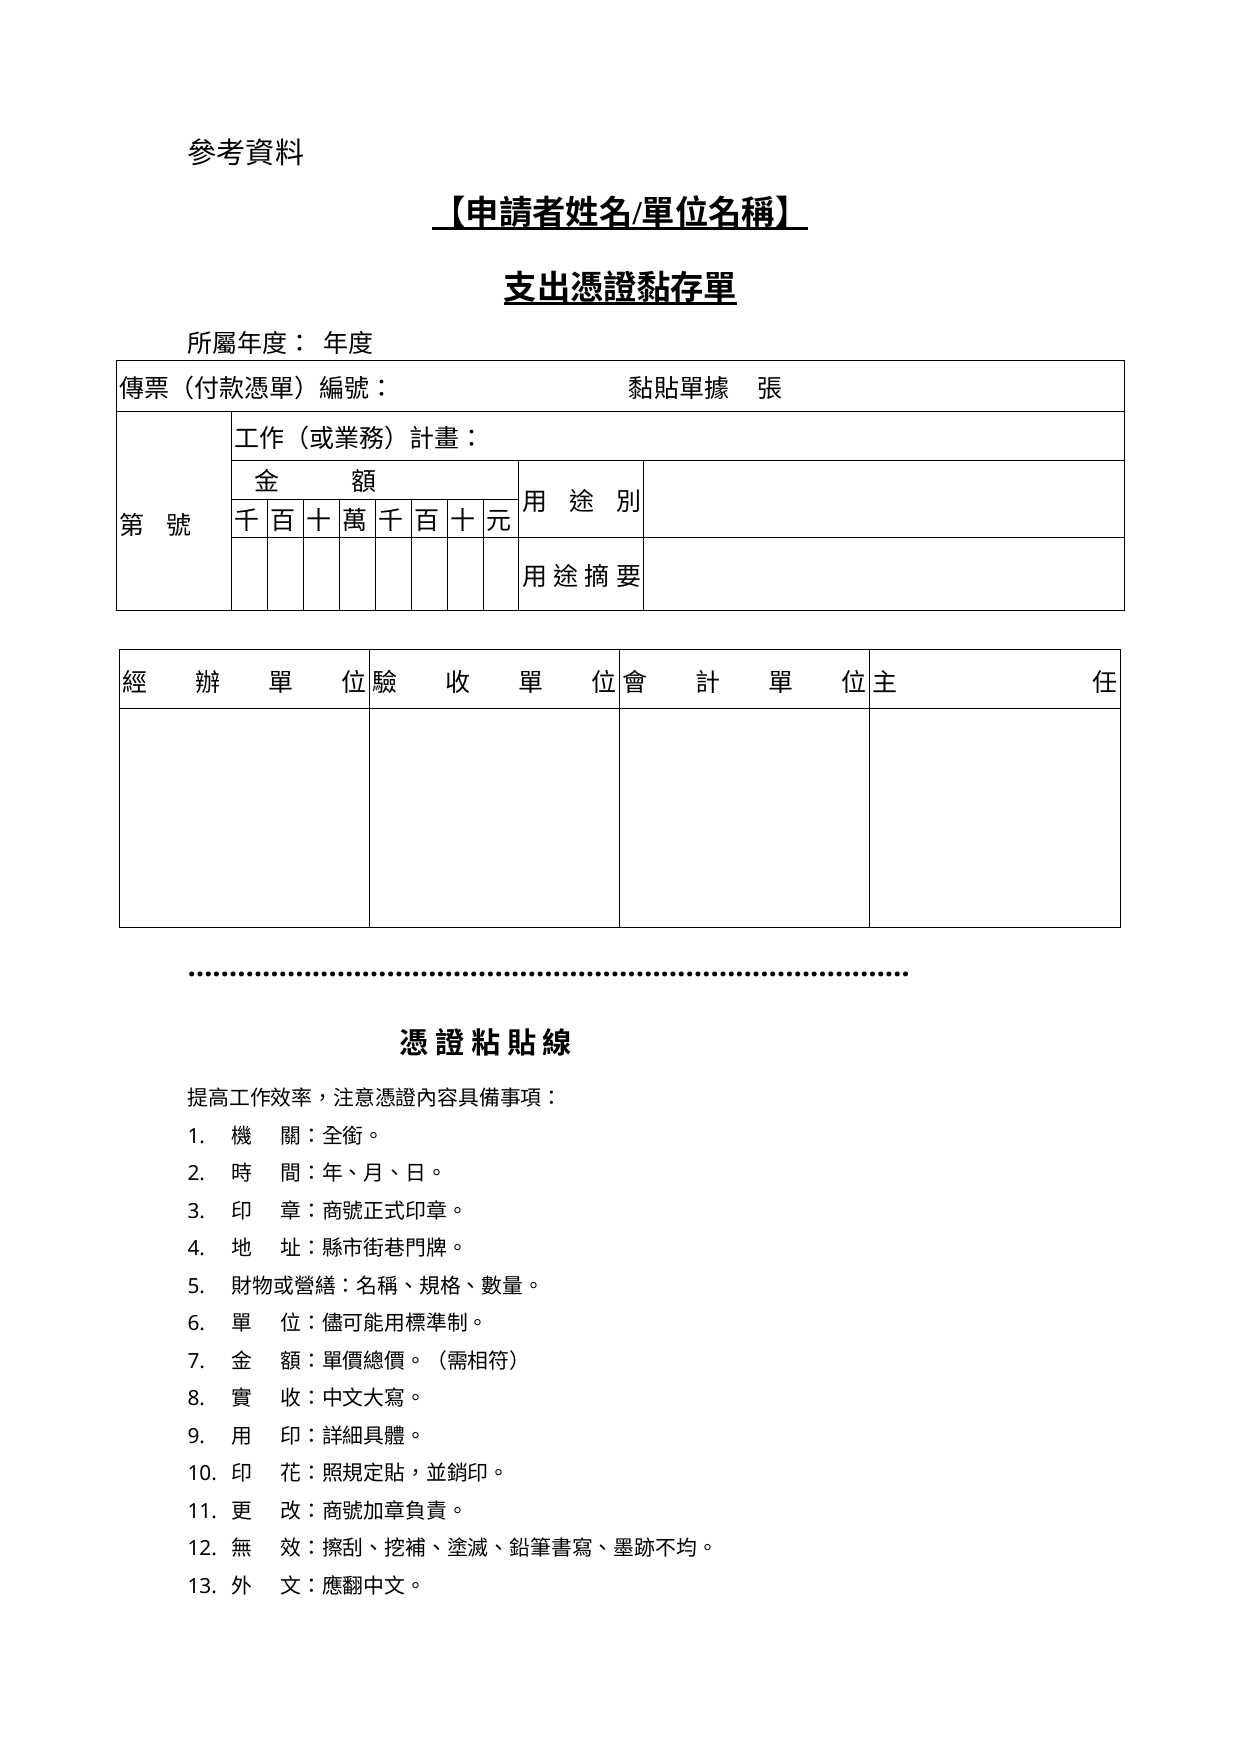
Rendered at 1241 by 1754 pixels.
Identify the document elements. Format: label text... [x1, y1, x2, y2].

table_header 會計單位 [620, 650, 869, 707]
table_cell 十 [304, 500, 339, 537]
table_cell 千 [376, 500, 411, 537]
text 【申請者姓名/單位名稱】 [187, 173, 1053, 248]
list 用 印：詳細具體。 [187, 1416, 1053, 1453]
table_cell 工作（或業務）計畫： [232, 412, 1124, 460]
list 外 文：應翻中文。 [187, 1566, 1053, 1603]
list 更 改：商號加章負責。 [187, 1491, 1053, 1528]
table_cell [340, 538, 375, 610]
table_cell [412, 538, 447, 610]
table_cell [644, 538, 1124, 610]
text 提高工作效率，注意憑證內容具備事項： [187, 1078, 1053, 1116]
table_cell 千 [232, 500, 267, 537]
table_cell 百 [268, 500, 303, 537]
list 印 章：商號正式印章。 [187, 1191, 1053, 1228]
table_cell 萬 [340, 500, 375, 537]
table_header 傳票（付款憑單）編號： 黏貼單據 張 [117, 361, 1124, 411]
text 憑 證 粘 貼 線 [187, 1003, 1053, 1078]
table_cell 元 [484, 500, 518, 537]
table_cell [620, 709, 869, 927]
list 實 收：中文大寫。 [187, 1378, 1053, 1416]
table_cell 用途摘要 [519, 538, 643, 610]
list 財物或營繕：名稱、規格、數量。 [187, 1266, 1053, 1303]
table_header 主任 [870, 650, 1120, 707]
table_cell [268, 538, 303, 610]
table_cell [448, 538, 483, 610]
table_cell 金 額 [232, 461, 518, 499]
text 所屬年度： 年度 [187, 323, 1053, 360]
text 支出憑證黏存單 [187, 248, 1053, 323]
list 機 關：全銜。 [187, 1116, 1053, 1153]
table_header 經辦單位 [120, 650, 369, 707]
table_cell [644, 461, 1124, 537]
list 金 額：單價總價。（需相符） [187, 1341, 1053, 1378]
table_cell 百 [412, 500, 447, 537]
table_cell [870, 709, 1120, 927]
list 地 址：縣市街巷門牌。 [187, 1228, 1053, 1266]
table_cell [376, 538, 411, 610]
table_cell 十 [448, 500, 483, 537]
table_cell [232, 538, 267, 610]
list 無 效：擦刮、挖補、塗滅、鉛筆書寫、墨跡不均。 [187, 1528, 1053, 1566]
table_cell [484, 538, 518, 610]
list 單 位：儘可能用標準制。 [187, 1303, 1053, 1341]
text 參考資料 [187, 127, 1053, 173]
table_cell 第 號 [117, 412, 231, 610]
list 時 間：年、月、日。 [187, 1153, 1053, 1191]
table_cell 用途別 [519, 461, 643, 537]
table_cell [120, 709, 369, 927]
text …………………………………………………………………………… [187, 928, 1053, 1003]
table_cell [370, 709, 619, 927]
table_cell [304, 538, 339, 610]
list 印 花：照規定貼，並銷印。 [187, 1453, 1053, 1491]
table_header 驗收單位 [370, 650, 619, 707]
